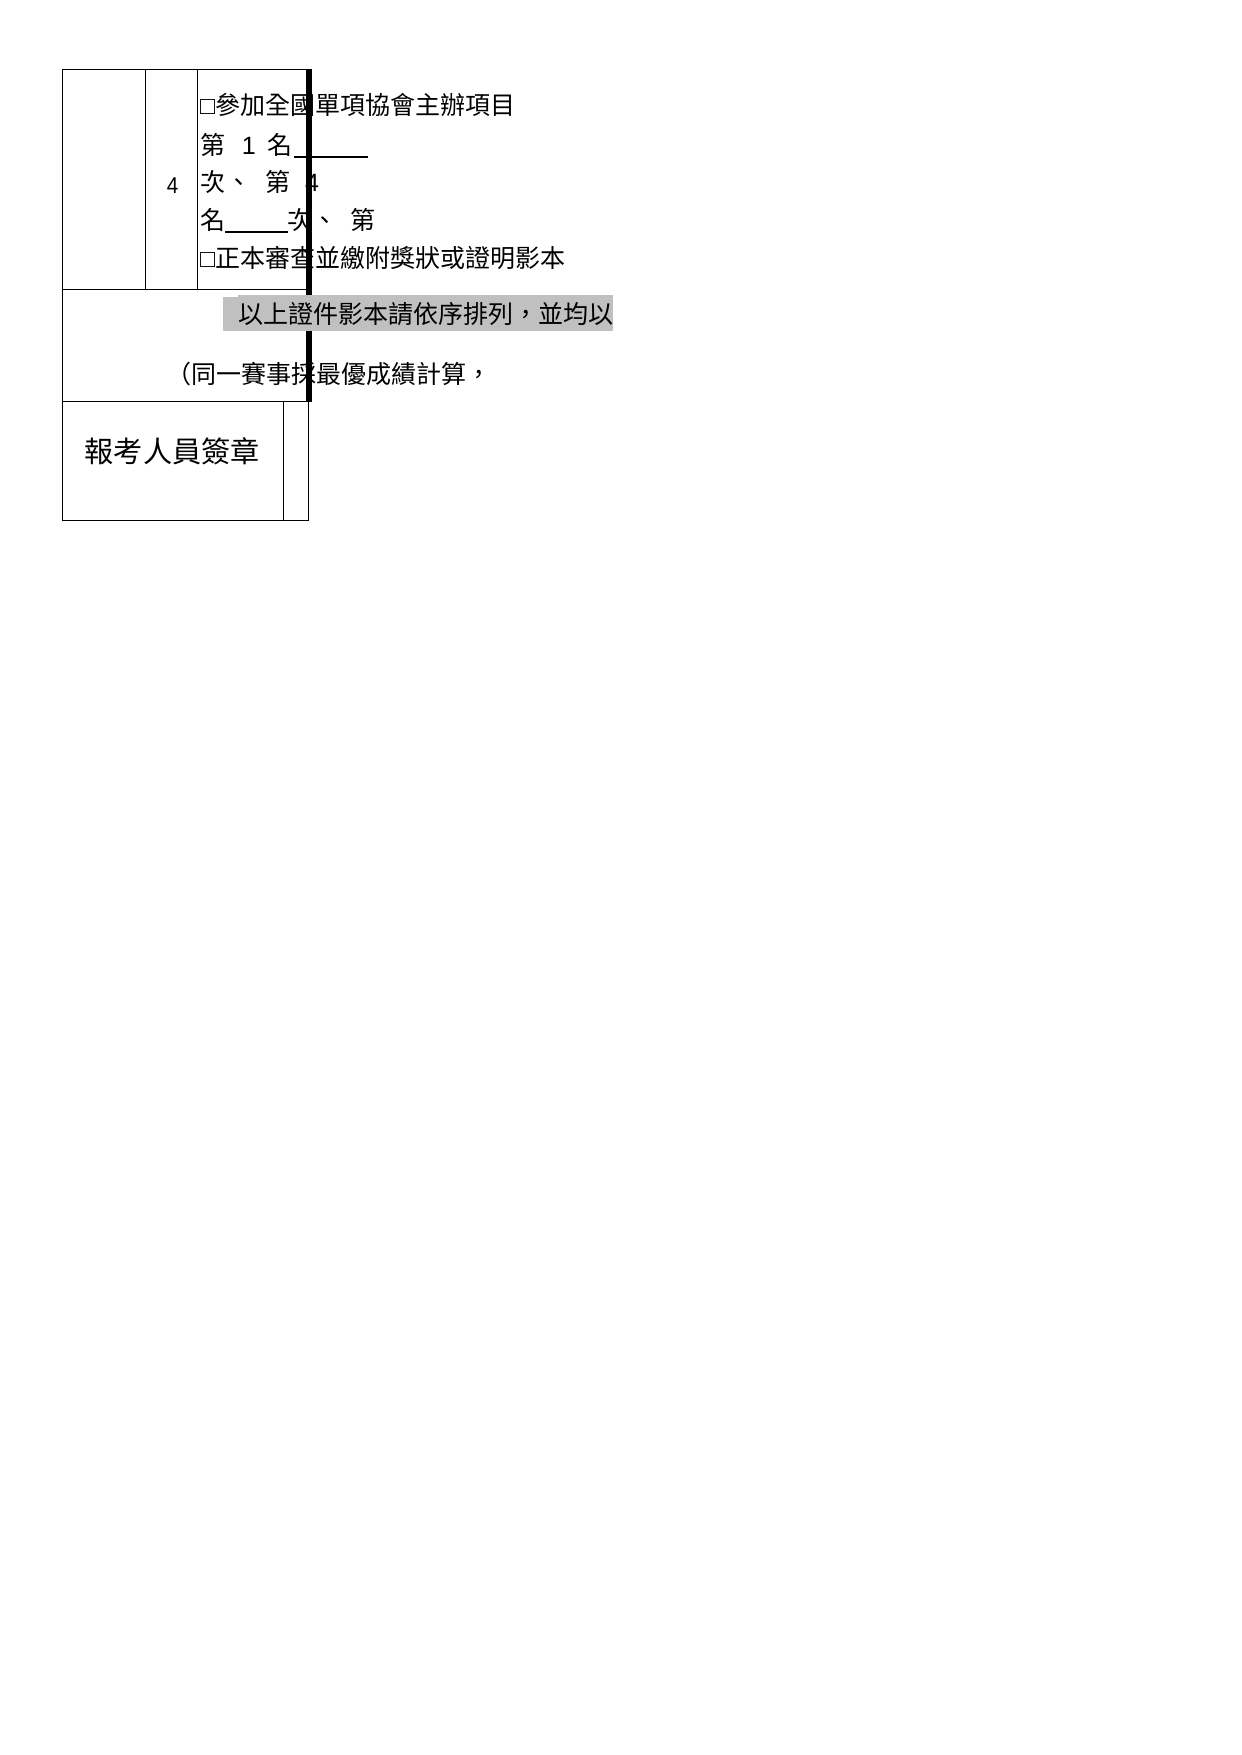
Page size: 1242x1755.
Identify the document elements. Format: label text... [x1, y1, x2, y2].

table_cell 報考人員簽章 [63, 402, 283, 520]
table_cell □參加全國單項協會主辦項目 第 1 名 次、第 2 名 次、第 3 名 次、 第 4 名 次、第 5 名 次、第 6 名 次、 第 7 名 次、第 8 名 次 □正本審查並繳附獎狀或證明影本 [198, 70, 306, 288]
table_cell [63, 70, 145, 288]
table_cell 4 [146, 70, 197, 288]
table_cell [284, 402, 308, 520]
table_cell 以上證件影本請依序排列，並均以 A4 大小紙張影印 擇最優 5 次賽事成績 （同一賽事採最優成績計算，另指導選手參賽成績至少 1 次） [63, 290, 306, 401]
